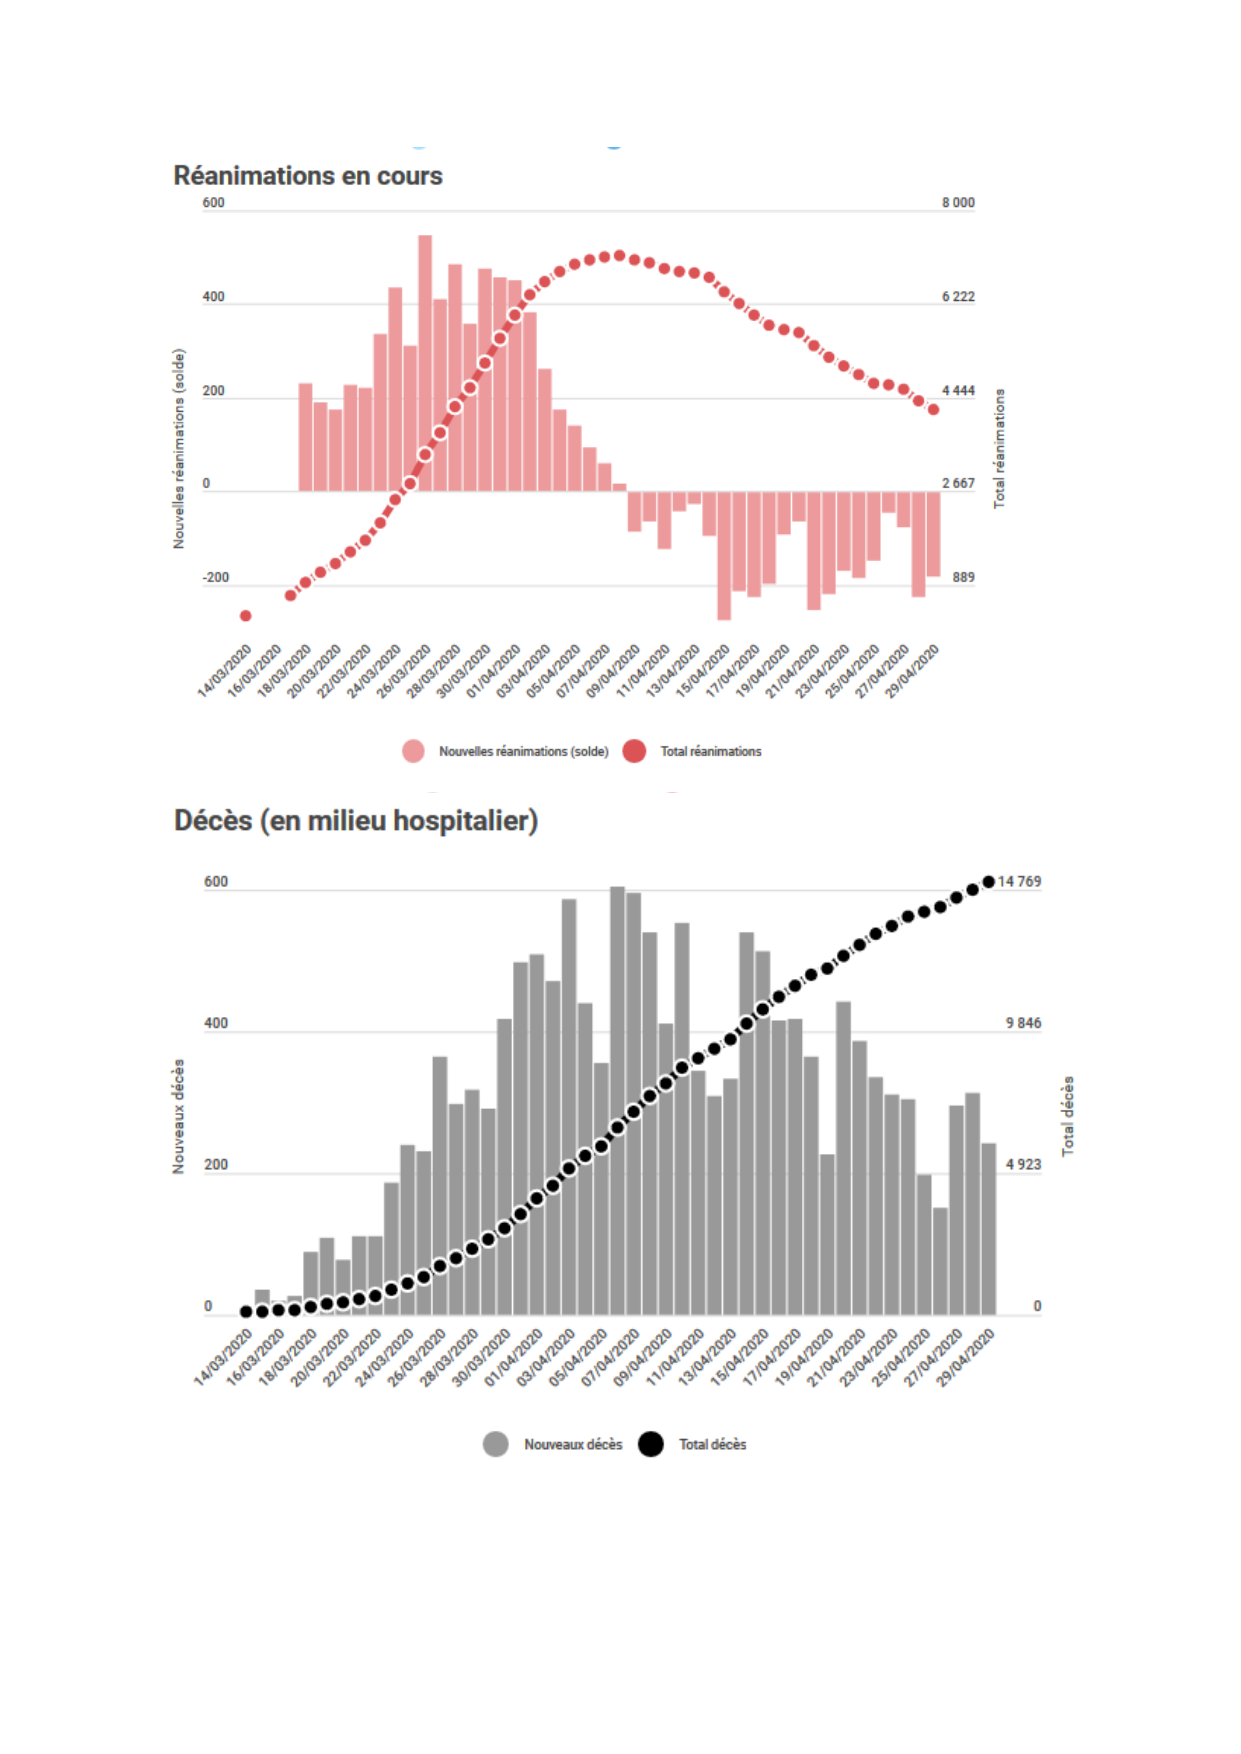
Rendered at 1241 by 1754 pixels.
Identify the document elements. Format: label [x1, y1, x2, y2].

picture [147, 792, 1093, 1471]
picture [147, 147, 1021, 773]
